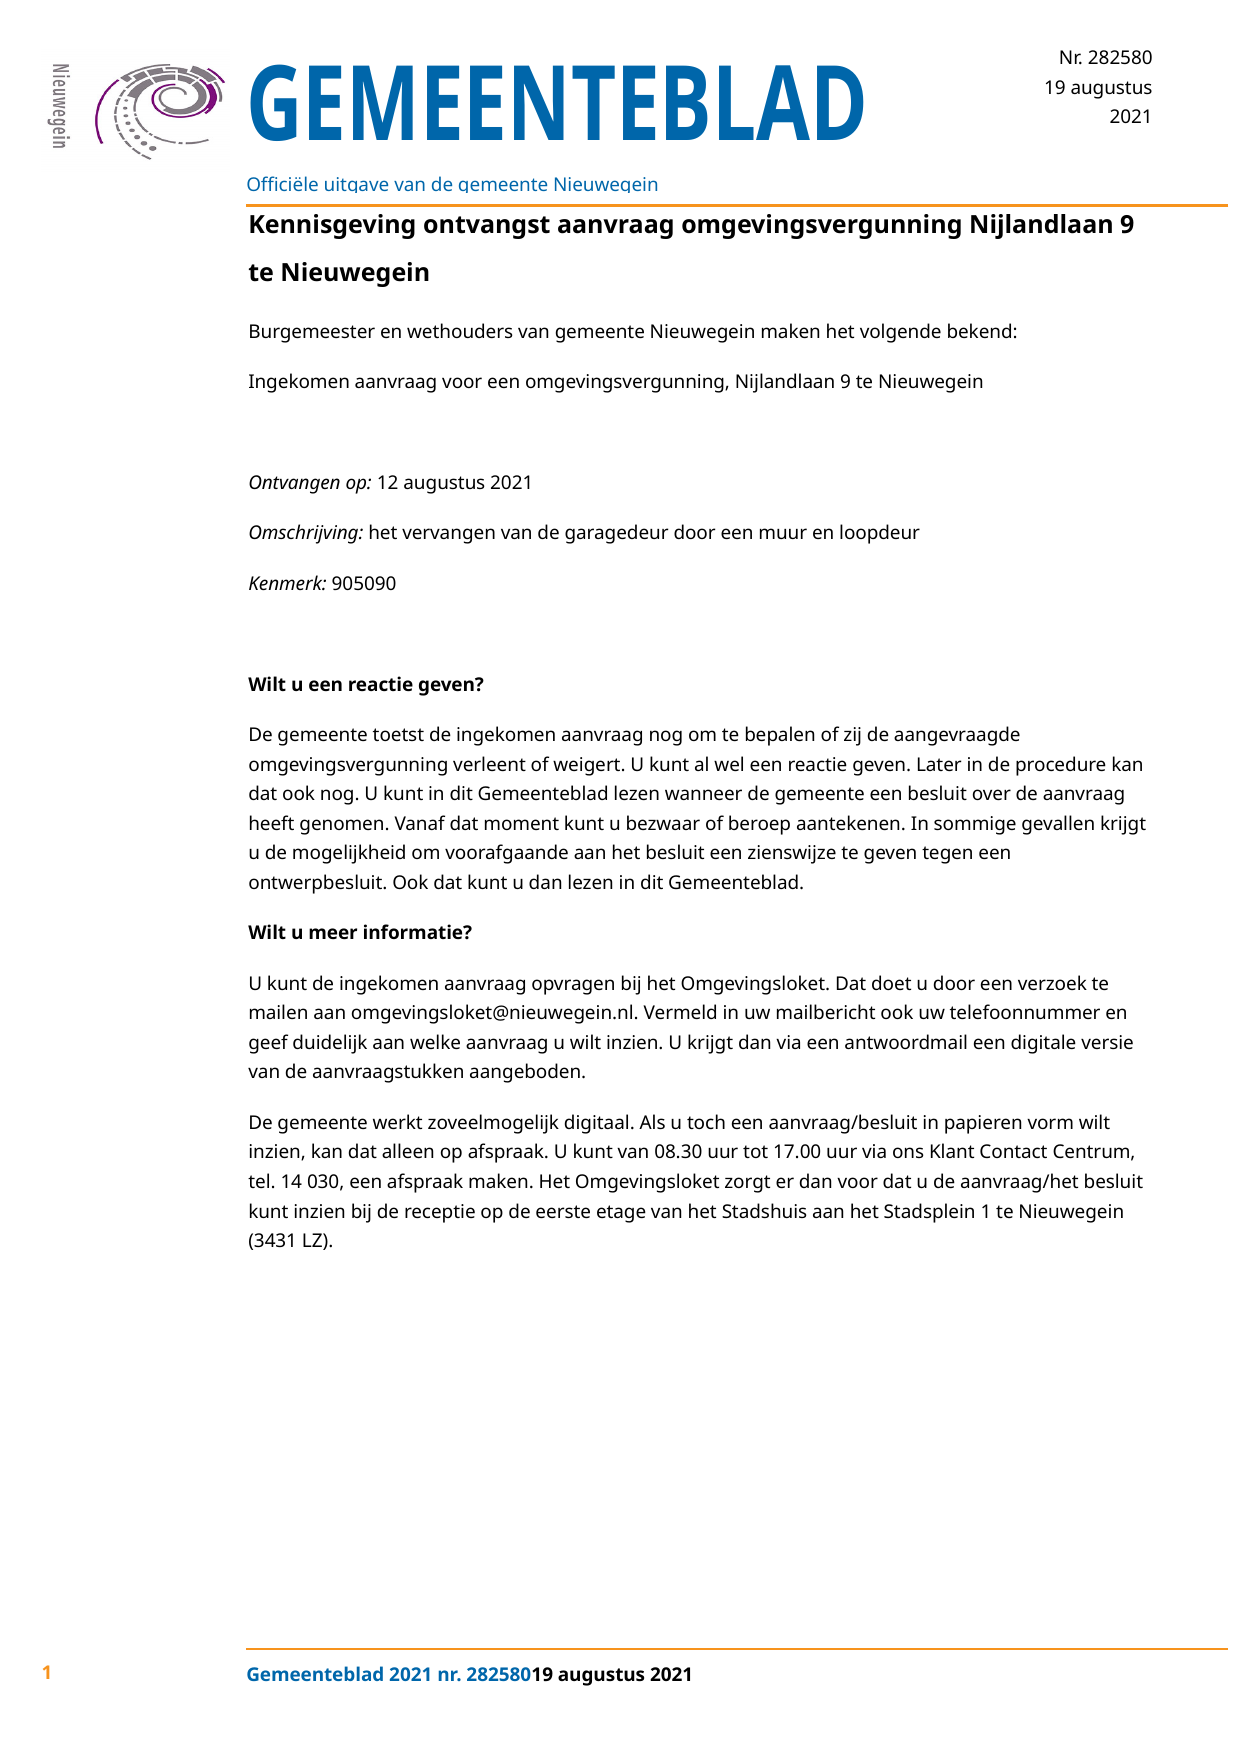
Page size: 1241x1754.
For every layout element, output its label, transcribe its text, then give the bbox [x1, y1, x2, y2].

text Wilt u meer informatie? [248, 919, 1152, 945]
text De gemeente werkt zoveelmogelijk digitaal. Als u toch een aanvraag/besluit in papieren vorm wilt inzien, kan dat alleen op afspraak. U kunt van 08.30 uur tot 17.00 uur via ons Klant Contact Centrum, tel. 14 030, een afspraak maken. Het Omgevingsloket zorgt er dan voor dat u de aanvraag/het besluit kunt inzien bij de receptie op de eerste etage van het Stadshuis aan het Stadsplein 1 te Nieuwegein (3431 LZ). [248, 1109, 1152, 1253]
text Kennisgeving ontvangst aanvraag omgevingsvergunning Nijlandlaan 9 te Nieuwegein [248, 207, 1152, 288]
text U kunt de ingekomen aanvraag opvragen bij het Omgevingsloket. Dat doet u door een verzoek te mailen aan omgevingsloket@nieuwegein.nl. Vermeld in uw mailbericht ook uw telefoonnummer en geef duidelijk aan welke aanvraag u wilt inzien. U krijgt dan via een antwoordmail een digitale versie van de aanvraagstukken aangeboden. [248, 970, 1152, 1084]
text De gemeente toetst de ingekomen aanvraag nog om te bepalen of zij de aangevraagde omgevingsvergunning verleent of weigert. U kunt al wel een reactie geven. Later in de procedure kan dat ook nog. U kunt in dit Gemeenteblad lezen wanneer de gemeente een besluit over de aanvraag heeft genomen. Vanaf dat moment kunt u bezwaar of beroep aantekenen. In sommige gevallen krijgt u de mogelijkheid om voorafgaande aan het besluit een zienswijze te geven tegen een ontwerpbesluit. Ook dat kunt u dan lezen in dit Gemeenteblad. [248, 721, 1152, 895]
text Omschrijving: het vervangen van de garagedeur door een muur en loopdeur [248, 519, 1152, 545]
text Ontvangen op: 12 augustus 2021 [248, 469, 1152, 495]
text Wilt u een reactie geven? [248, 671, 1152, 697]
text Kenmerk: 905090 [248, 570, 1152, 596]
picture [41, 47, 231, 172]
text Ingekomen aanvraag voor een omgevingsvergunning, Nijlandlaan 9 te Nieuwegein [248, 368, 1152, 394]
text Burgemeester en wethouders van gemeente Nieuwegein maken het volgende bekend: [248, 318, 1152, 344]
